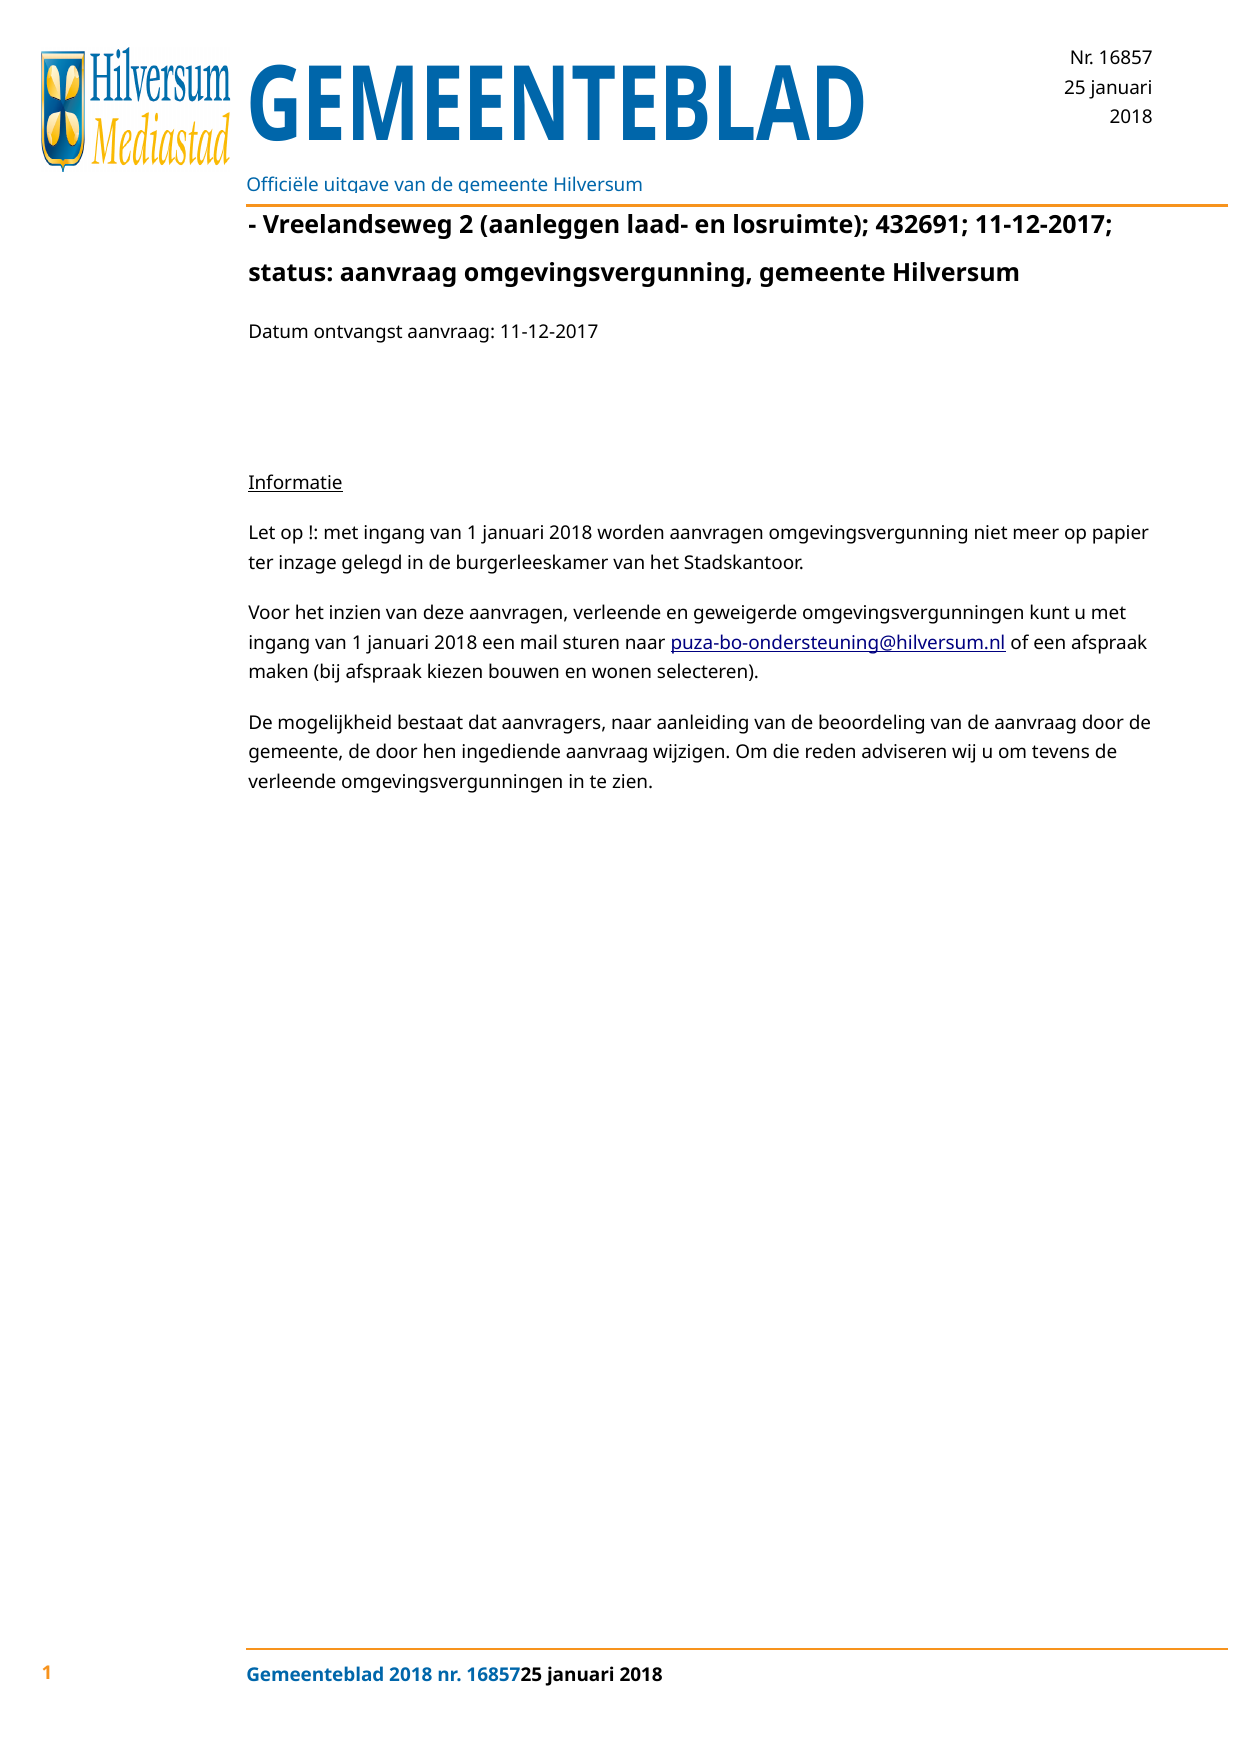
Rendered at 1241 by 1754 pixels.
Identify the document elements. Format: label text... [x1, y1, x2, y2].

text De mogelijkheid bestaat dat aanvragers, naar aanleiding van de beoordeling van de aanvraag door de gemeente, de door hen ingediende aanvraag wijzigen. Om die reden adviseren wij u om tevens de verleende omgevingsvergunningen in te zien. [248, 709, 1152, 794]
text Datum ontvangst aanvraag: 11-12-2017 [248, 318, 1152, 344]
text Let op !: met ingang van 1 januari 2018 worden aanvragen omgevingsvergunning niet meer op papier ter inzage gelegd in de burgerleeskamer van het Stadskantoor. [248, 519, 1152, 575]
text - Vreelandseweg 2 (aanleggen laad- en losruimte); 432691; 11-12-2017; status: aanvraag omgevingsvergunning, gemeente Hilversum [248, 207, 1152, 288]
text Voor het inzien van deze aanvragen, verleende en geweigerde omgevingsvergunningen kunt u met ingang van 1 januari 2018 een mail sturen naar puza-bo-ondersteuning@hilversum.nl of een afspraak maken (bij afspraak kiezen bouwen en wonen selecteren). [248, 599, 1152, 684]
text Informatie [248, 469, 1152, 495]
picture [41, 47, 231, 172]
